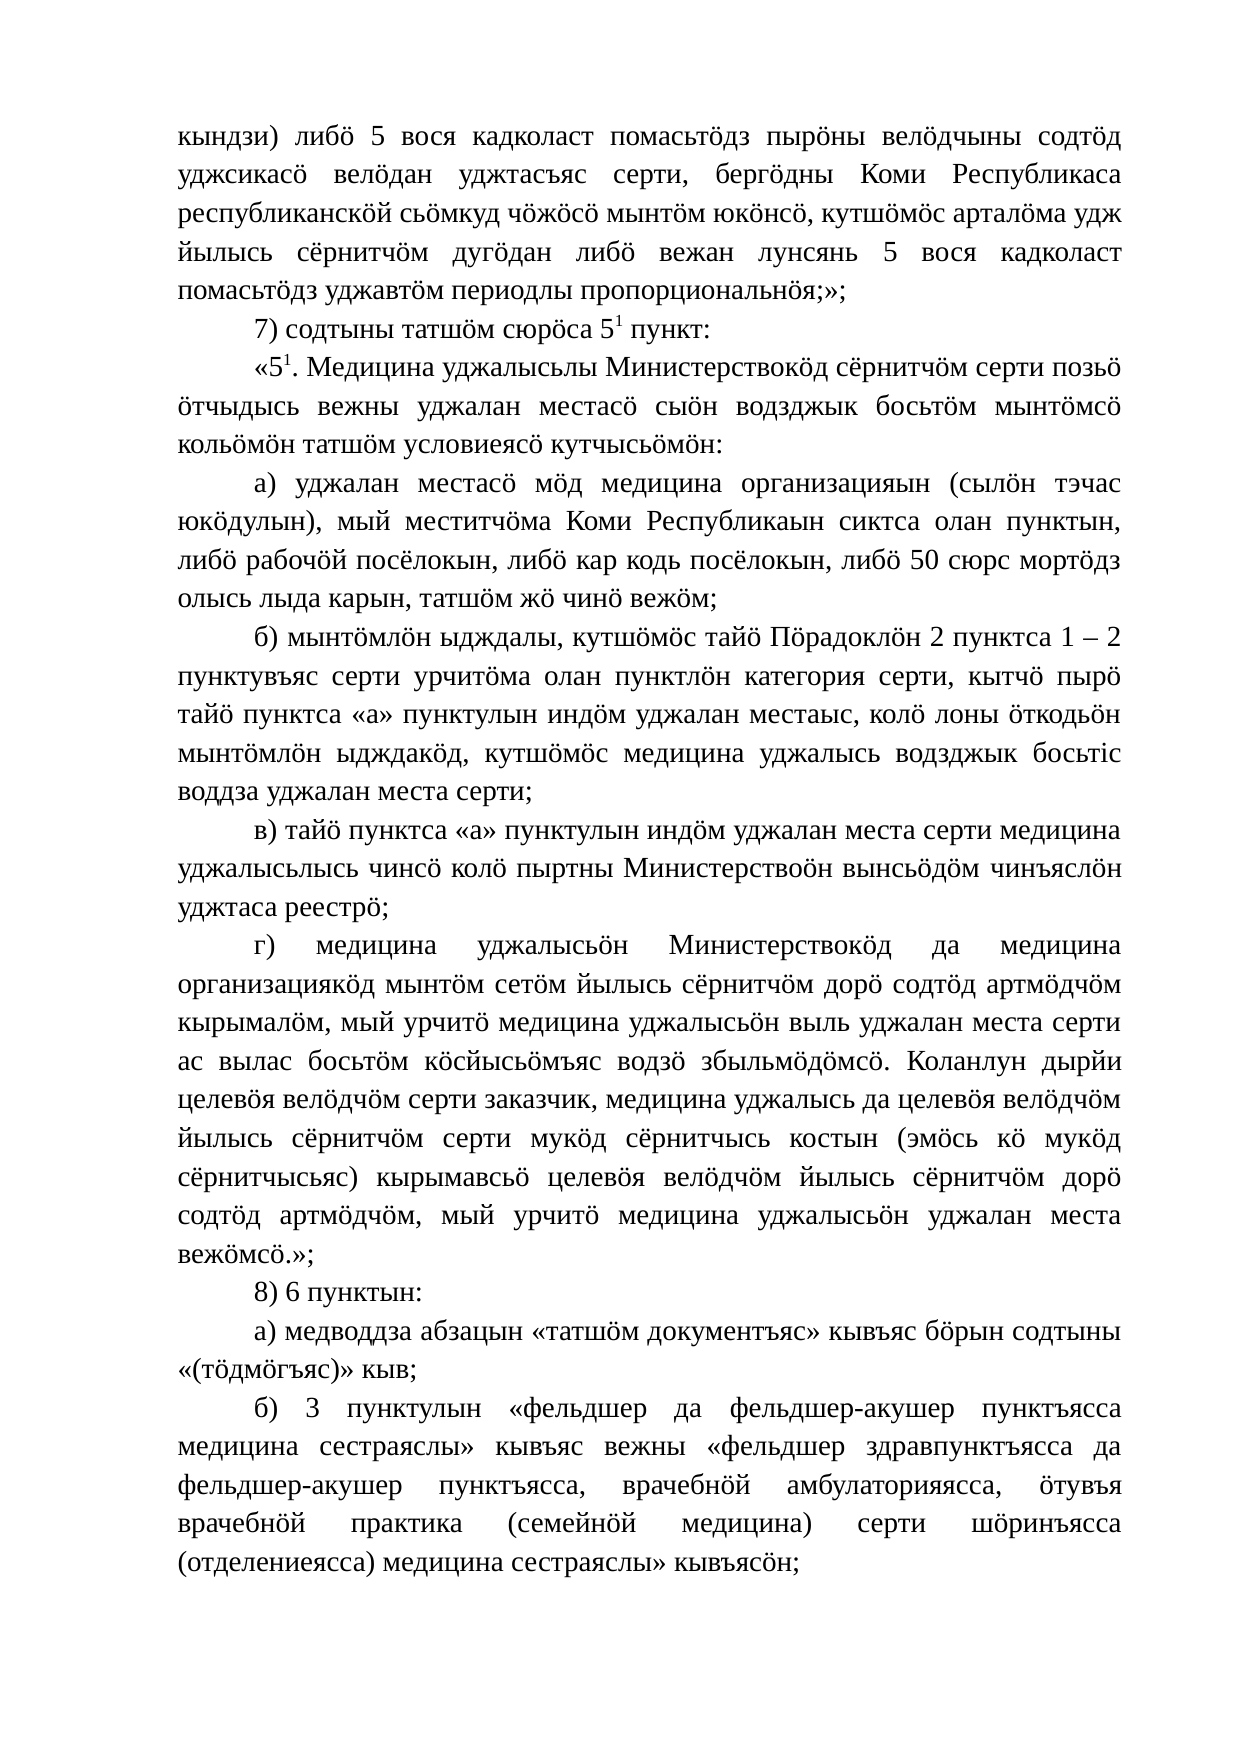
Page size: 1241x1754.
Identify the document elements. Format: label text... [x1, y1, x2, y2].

text «51. Медицина уджалысьлы Министерствокӧд сёрнитчӧм серти позьӧ ӧтчыдысь вежны уджалан местасӧ сыӧн водзджык босьтӧм мынтӧмсӧ кольӧмӧн татшӧм условиеясӧ кутчысьӧмӧн: [177, 349, 1122, 460]
text б) мынтӧмлӧн ыдждалы, кутшӧмӧс тайӧ Пӧрадоклӧн 2 пунктса 1 – 2 пунктувъяс серти урчитӧма олан пунктлӧн категория серти, кытчӧ пырӧ тайӧ пунктса «а» пунктулын индӧм уджалан местаыс, колӧ лоны ӧткодьӧн мынтӧмлӧн ыдждакӧд, кутшӧмӧс медицина уджалысь водзджык босьтіс воддза уджалан места серти; [177, 619, 1122, 807]
text 8) 6 пунктын: [177, 1274, 1122, 1308]
text в) тайӧ пунктса «а» пунктулын индӧм уджалан места серти медицина уджалысьлысь чинсӧ колӧ пыртны Министерствоӧн вынсьӧдӧм чинъяслӧн уджтаса реестрӧ; [177, 812, 1122, 922]
text 7) содтыны татшӧм сюрӧса 51 пункт: [177, 311, 1122, 344]
text г) медицина уджалысьӧн Министерствокӧд да медицина организациякӧд мынтӧм сетӧм йылысь сёрнитчӧм дорӧ содтӧд артмӧдчӧм кырымалӧм, мый урчитӧ медицина уджалысьӧн выль уджалан места серти ас вылас босьтӧм кӧсйысьӧмъяс водзӧ збыльмӧдӧмсӧ. Коланлун дырйи целевӧя велӧдчӧм серти заказчик, медицина уджалысь да целевӧя велӧдчӧм йылысь сёрнитчӧм серти мукӧд сёрнитчысь костын (эмӧсь кӧ мукӧд сёрнитчысьяс) кырымавсьӧ целевӧя велӧдчӧм йылысь сёрнитчӧм дорӧ содтӧд артмӧдчӧм, мый урчитӧ медицина уджалысьӧн уджалан места вежӧмсӧ.»; [177, 927, 1122, 1269]
text б) 3 пунктулын «фельдшер да фельдшер-акушер пунктъясса медицина сестраяслы» кывъяс вежны «фельдшер здравпунктъясса да фельдшер-акушер пунктъясса, врачебнӧй амбулаторияясса, ӧтувъя врачебнӧй практика (семейнӧй медицина) серти шӧринъясса (отделениеясса) медицина сестраяслы» кывъясӧн; [177, 1390, 1122, 1578]
text кындзи) либӧ 5 вося кадколаст помасьтӧдз пырӧны велӧдчыны содтӧд уджсикасӧ велӧдан уджтасъяс серти, бергӧдны Коми Республикаса республиканскӧй сьӧмкуд чӧжӧсӧ мынтӧм юкӧнсӧ, кутшӧмӧс арталӧма удж йылысь сёрнитчӧм дугӧдан либӧ вежан лунсянь 5 вося кадколаст помасьтӧдз уджавтӧм периодлы пропорциональнӧя;»; [177, 118, 1122, 306]
text а) уджалан местасӧ мӧд медицина организацияын (сылӧн тэчас юкӧдулын), мый меститчӧма Коми Республикаын сиктса олан пунктын, либӧ рабочӧй посёлокын, либӧ кар кодь посёлокын, либӧ 50 сюрс мортӧдз олысь лыда карын, татшӧм жӧ чинӧ вежӧм; [177, 465, 1122, 614]
text а) медводдза абзацын «татшӧм документъяс» кывъяс бӧрын содтыны «(тӧдмӧгъяс)» кыв; [177, 1313, 1122, 1385]
